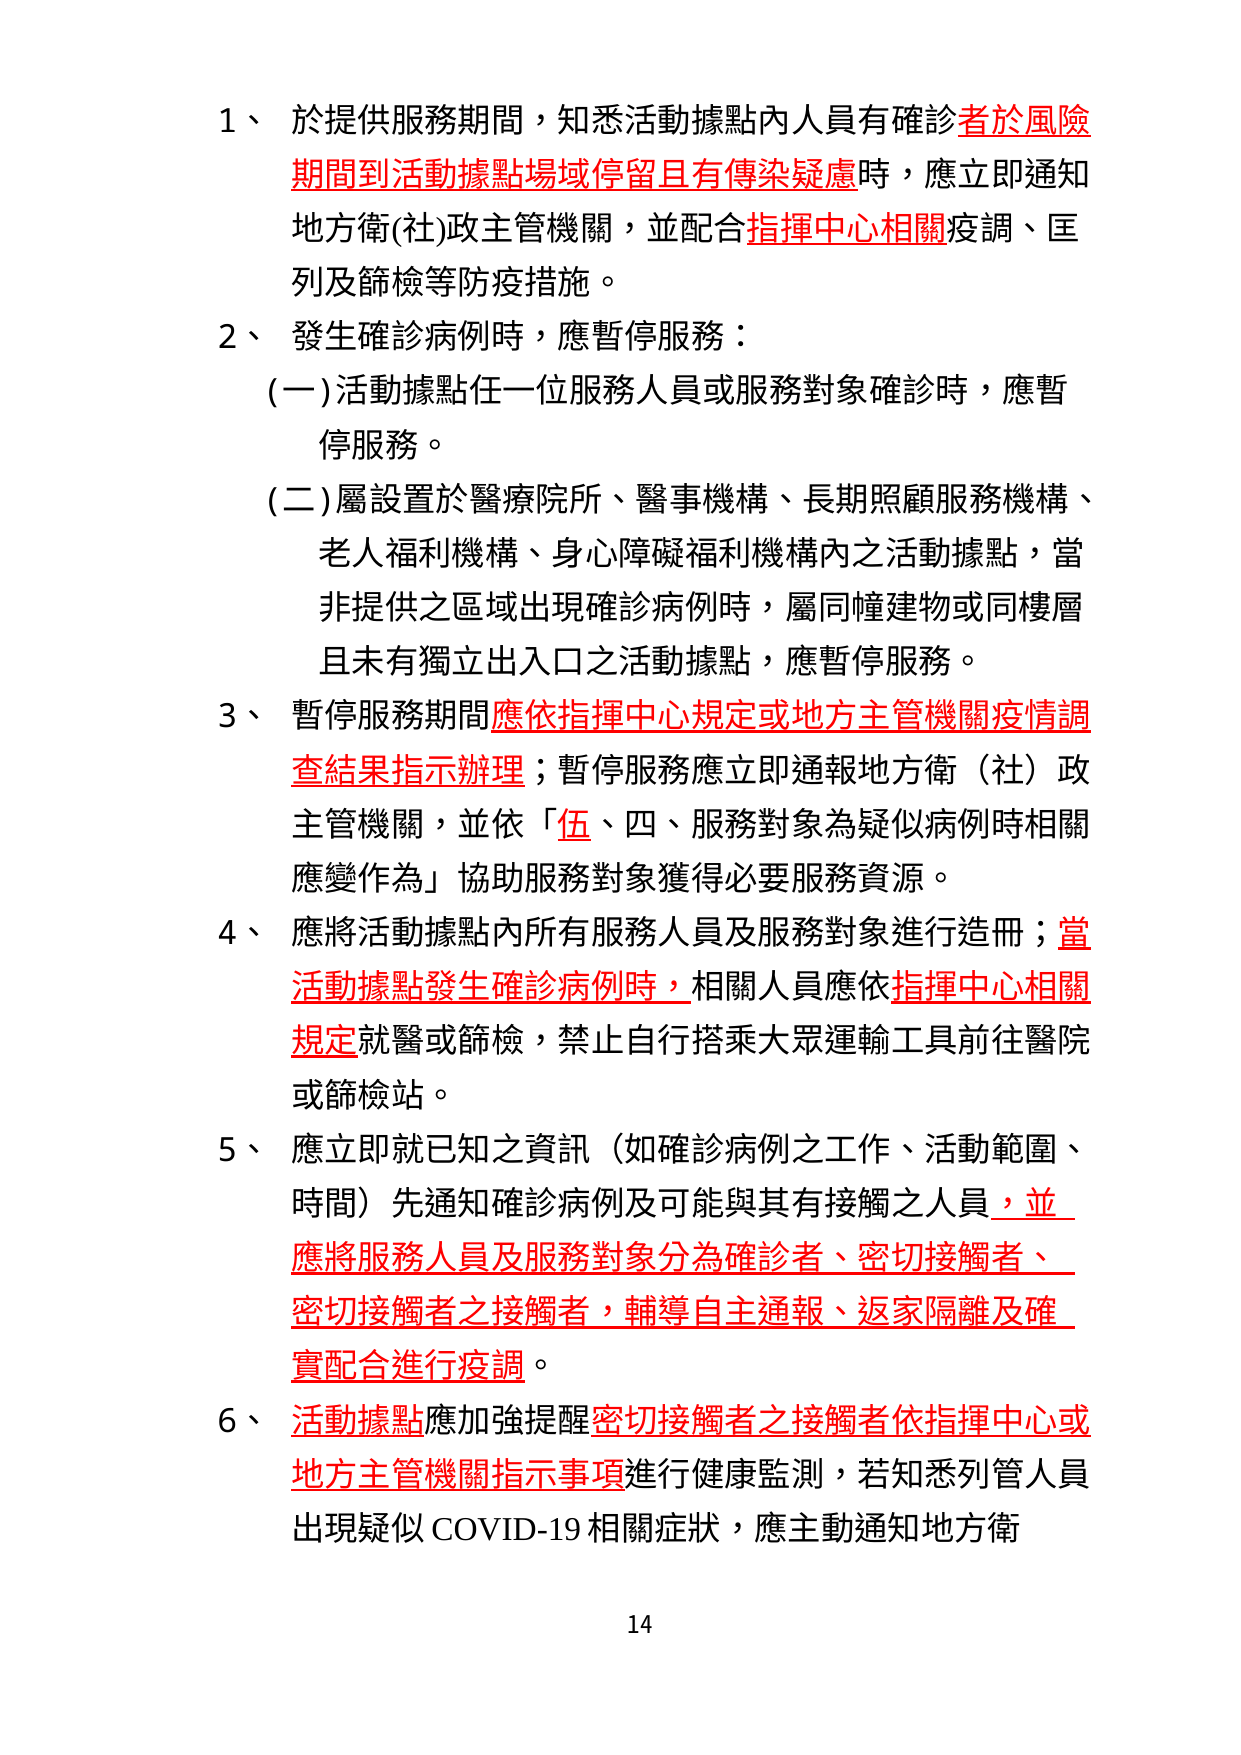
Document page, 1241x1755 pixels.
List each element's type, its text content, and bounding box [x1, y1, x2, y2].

list 暫停服務期間應依指揮中心規定或地方主管機關疫情調查結果指示辦理；暫停服務應立即通報地方衛（社）政主管機關，並依「伍、四、服務對象為疑似病例時相關應變作為」協助服務對象獲得必要服務資源。 [217, 684, 1093, 901]
list 應將活動據點內所有服務人員及服務對象進行造冊；當活動據點發生確診病例時，相關人員應依指揮中心相關規定就醫或篩檢，禁止自行搭乘大眾運輸工具前往醫院或篩檢站。 [217, 901, 1093, 1118]
list 發生確診病例時，應暫停服務： [217, 305, 1093, 359]
text (二)屬設置於醫療院所、醫事機構、長期照顧服務機構、老人福利機構、身心障礙福利機構內之活動據點，當非提供之區域出現確診病例時，屬同幢建物或同樓層且未有獨立出入口之活動據點，應暫停服務。 [262, 468, 1093, 684]
list 應立即就已知之資訊（如確診病例之工作、活動範圍、時間）先通知確診病例及可能與其有接觸之人員，並 應將服務人員及服務對象分為確診者、密切接觸者、 密切接觸者之接觸者，輔導自主通報、返家隔離及確 實配合進行疫調。 [217, 1118, 1093, 1389]
list 活動據點應加強提醒密切接觸者之接觸者依指揮中心或 地方主管機關指示事項進行健康監測，若知悉列管人員出現疑似COVID-19相關症狀，應主動通知地方衛 [217, 1389, 1093, 1551]
text (一)活動據點任一位服務人員或服務對象確診時，應暫停服務。 [262, 359, 1093, 468]
list 於提供服務期間，知悉活動據點內人員有確診者於風險期間到活動據點場域停留且有傳染疑慮時，應立即通知地方衛(社)政主管機關，並配合指揮中心相關疫調、匡列及篩檢等防疫措施。 [217, 89, 1093, 305]
